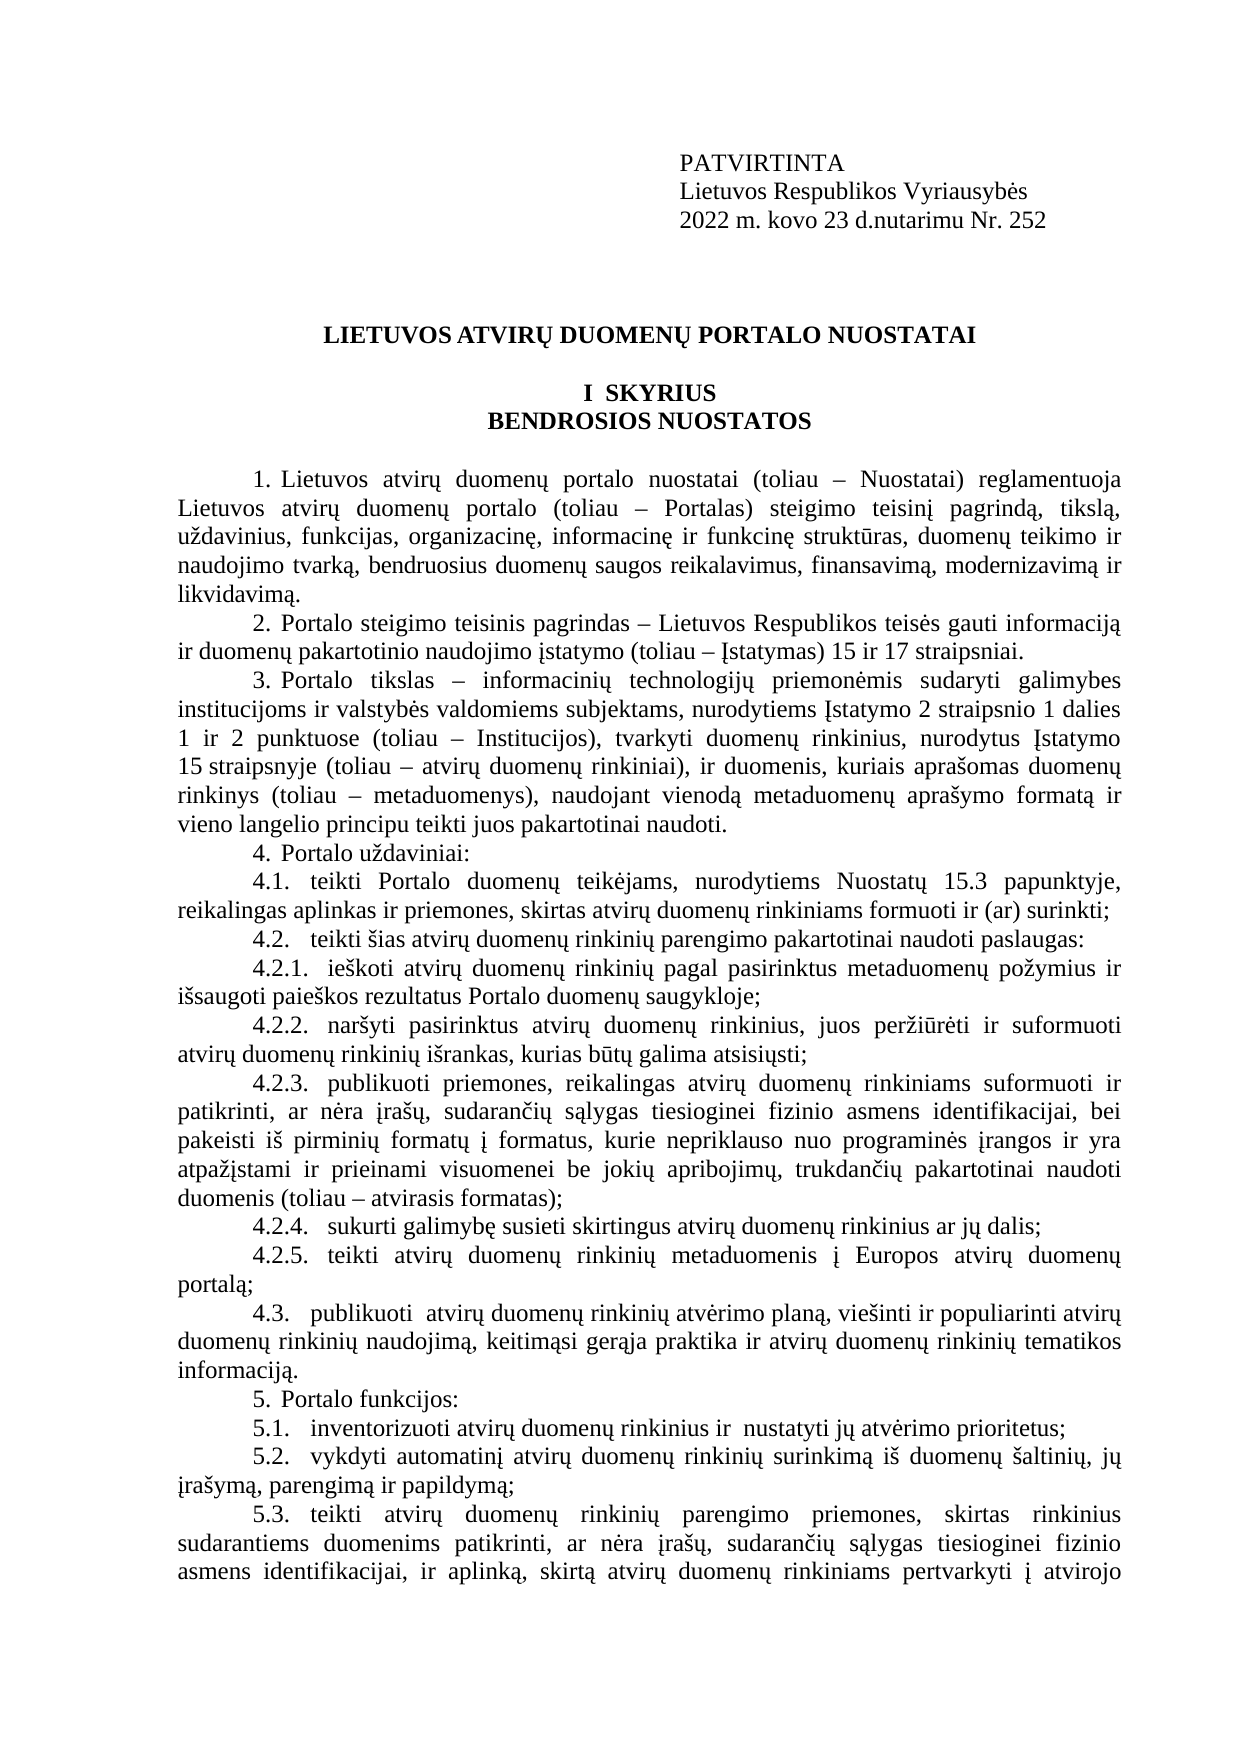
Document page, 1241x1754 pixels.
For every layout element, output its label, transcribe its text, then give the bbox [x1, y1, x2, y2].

text 2. Portalo steigimo teisinis pagrindas – Lietuvos Respublikos teisės gauti informaciją ir duomenų pakartotinio naudojimo įstatymo (toliau – Įstatymas) 15 ir 17 straipsniai. [177, 608, 1122, 665]
text PATVIRTINTA [679, 148, 1122, 176]
text 1. Lietuvos atvirų duomenų portalo nuostatai (toliau – Nuostatai) reglamentuoja Lietuvos atvirų duomenų portalo (toliau – Portalas) steigimo teisinį pagrindą, tikslą, uždavinius, funkcijas, organizacinę, informacinę ir funkcinę struktūras, duomenų teikimo ir naudojimo tvarką, bendruosius duomenų saugos reikalavimus, finansavimą, modernizavimą ir likvidavimą. [177, 464, 1122, 608]
text 4.2. teikti šias atvirų duomenų rinkinių parengimo pakartotinai naudoti paslaugas: [177, 924, 1122, 953]
text 4.2.1. ieškoti atvirų duomenų rinkinių pagal pasirinktus metaduomenų požymius ir išsaugoti paieškos rezultatus Portalo duomenų saugykloje; [177, 953, 1122, 1010]
text 4.2.3. publikuoti priemones, reikalingas atvirų duomenų rinkiniams suformuoti ir patikrinti, ar nėra įrašų, sudarančių sąlygas tiesioginei fizinio asmens identifikacijai, bei pakeisti iš pirminių formatų į formatus, kurie nepriklauso nuo programinės įrangos ir yra atpažįstami ir prieinami visuomenei be jokių apribojimų, trukdančių pakartotinai naudoti duomenis (toliau – atvirasis formatas); [177, 1068, 1122, 1211]
text 5.1. inventorizuoti atvirų duomenų rinkinius ir nustatyti jų atvėrimo prioritetus; [177, 1413, 1122, 1441]
text 5.2. vykdyti automatinį atvirų duomenų rinkinių surinkimą iš duomenų šaltinių, jų įrašymą, parengimą ir papildymą; [177, 1441, 1122, 1499]
text I skyrius [177, 378, 1122, 406]
text 4.3. publikuoti atvirų duomenų rinkinių atvėrimo planą, viešinti ir populiarinti atvirų duomenų rinkinių naudojimą, keitimąsi gerąja praktika ir atvirų duomenų rinkinių tematikos informaciją. [177, 1298, 1122, 1384]
text Lietuvos Respublikos Vyriausybės [679, 176, 1122, 205]
text LIETUVOS ATVIRŲ DUOMENŲ PORTALO NUOSTATAI [177, 320, 1122, 349]
text 4.2.4. sukurti galimybę susieti skirtingus atvirų duomenų rinkinius ar jų dalis; [177, 1211, 1122, 1240]
text 3. Portalo tikslas – informacinių technologijų priemonėmis sudaryti galimybes institucijoms ir valstybės valdomiems subjektams, nurodytiems Įstatymo 2 straipsnio 1 dalies 1 ir 2 punktuose (toliau – Institucijos), tvarkyti duomenų rinkinius, nurodytus Įstatymo 15 straipsnyje (toliau – atvirų duomenų rinkiniai), ir duomenis, kuriais aprašomas duomenų rinkinys (toliau – metaduomenys), naudojant vienodą metaduomenų aprašymo formatą ir vieno langelio principu teikti juos pakartotinai naudoti. [177, 665, 1122, 838]
text 5.3. teikti atvirų duomenų rinkinių parengimo priemones, skirtas rinkinius sudarantiems duomenims patikrinti, ar nėra įrašų, sudarančių sąlygas tiesioginei fizinio asmens identifikacijai, ir aplinką, skirtą atvirų duomenų rinkiniams pertvarkyti į atvirojo [177, 1499, 1122, 1585]
text 4.1. teikti Portalo duomenų teikėjams, nurodytiems Nuostatų 15.3 papunktyje, reikalingas aplinkas ir priemones, skirtas atvirų duomenų rinkiniams formuoti ir (ar) surinkti; [177, 866, 1122, 924]
text BENDROSIOS NUOSTATOS [177, 406, 1122, 435]
text 5. Portalo funkcijos: [177, 1384, 1122, 1413]
text 2022 m. kovo 23 d.nutarimu Nr. 252 [679, 205, 1122, 234]
text 4.2.2. naršyti pasirinktus atvirų duomenų rinkinius, juos peržiūrėti ir suformuoti atvirų duomenų rinkinių išrankas, kurias būtų galima atsisiųsti; [177, 1010, 1122, 1068]
text 4.2.5. teikti atvirų duomenų rinkinių metaduomenis į Europos atvirų duomenų portalą; [177, 1240, 1122, 1298]
text 4. Portalo uždaviniai: [177, 838, 1122, 866]
